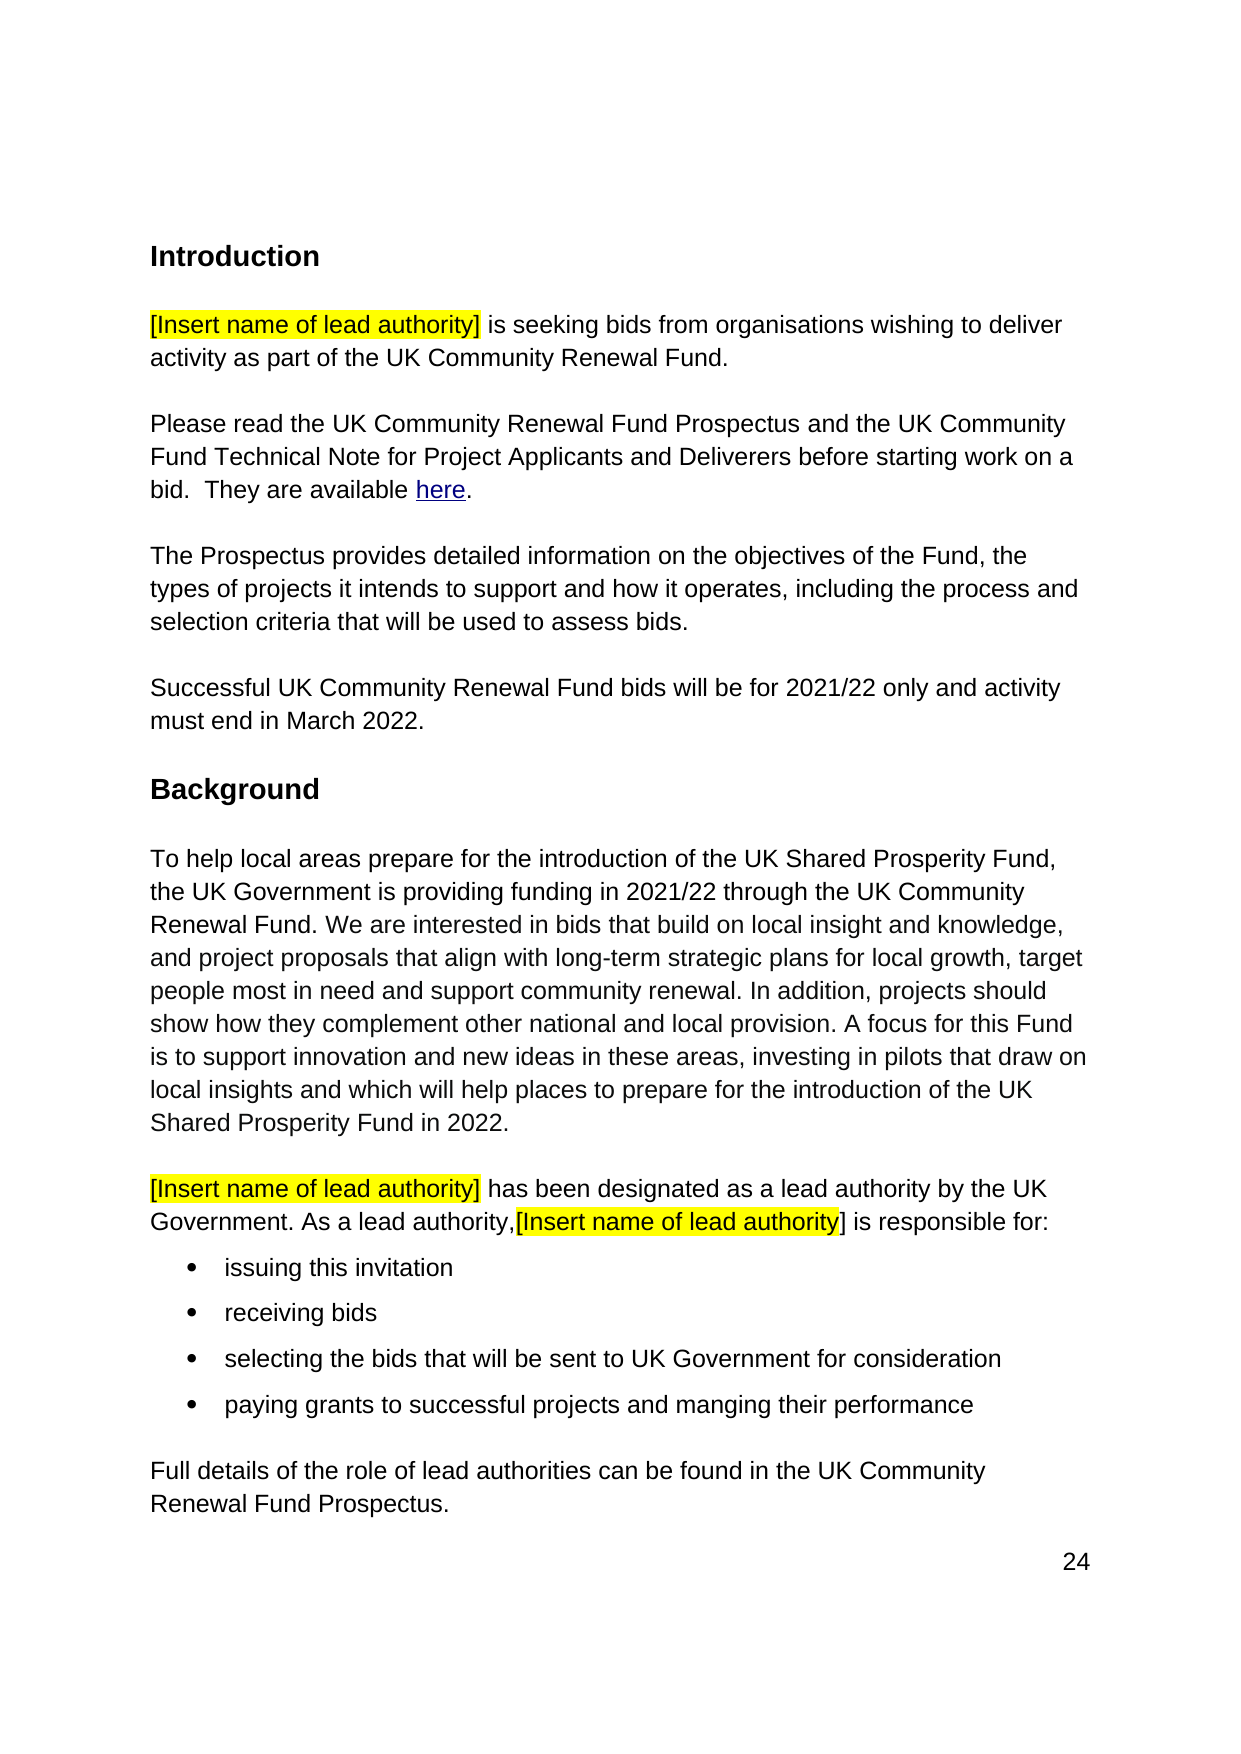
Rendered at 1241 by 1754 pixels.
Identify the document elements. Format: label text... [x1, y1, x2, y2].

text The Prospectus provides detailed information on the objectives of the Fund, the types of projects it intends to support and how it operates, including the process and selection criteria that will be used to assess bids. [150, 541, 1090, 636]
text [Insert name of lead authority] has been designated as a lead authority by the UK Government. As a lead authority,[Insert name of lead authority] is responsible for: [150, 1174, 1090, 1236]
text Please read the UK Community Renewal Fund Prospectus and the UK Community Fund Technical Note for Project Applicants and Deliverers before starting work on a bid. They are available here. [150, 409, 1090, 504]
list issuing this invitation [187, 1253, 1090, 1282]
text [Insert name of lead authority] is seeking bids from organisations wishing to deliver activity as part of the UK Community Renewal Fund. [150, 310, 1090, 372]
text Successful UK Community Renewal Fund bids will be for 2021/22 only and activity must end in March 2022. [150, 673, 1090, 735]
text Introduction [150, 238, 1090, 272]
text Full details of the role of lead authorities can be found in the UK Community Renewal Fund Prospectus. [150, 1456, 1090, 1517]
text To help local areas prepare for the introduction of the UK Shared Prosperity Fund, the UK Government is providing funding in 2021/22 through the UK Community Renewal Fund. We are interested in bids that build on local insight and knowledge, and project proposals that align with long-term strategic plans for local growth, target people most in need and support community renewal. In addition, projects should show how they complement other national and local provision. A focus for this Fund is to support innovation and new ideas in these areas, investing in pilots that draw on local insights and which will help places to prepare for the introduction of the UK Shared Prosperity Fund in 2022. [150, 844, 1090, 1137]
list selecting the bids that will be sent to UK Government for consideration [187, 1344, 1090, 1373]
list paying grants to successful projects and manging their performance [187, 1389, 1090, 1418]
list receiving bids [187, 1298, 1090, 1327]
text Background [150, 772, 1090, 806]
